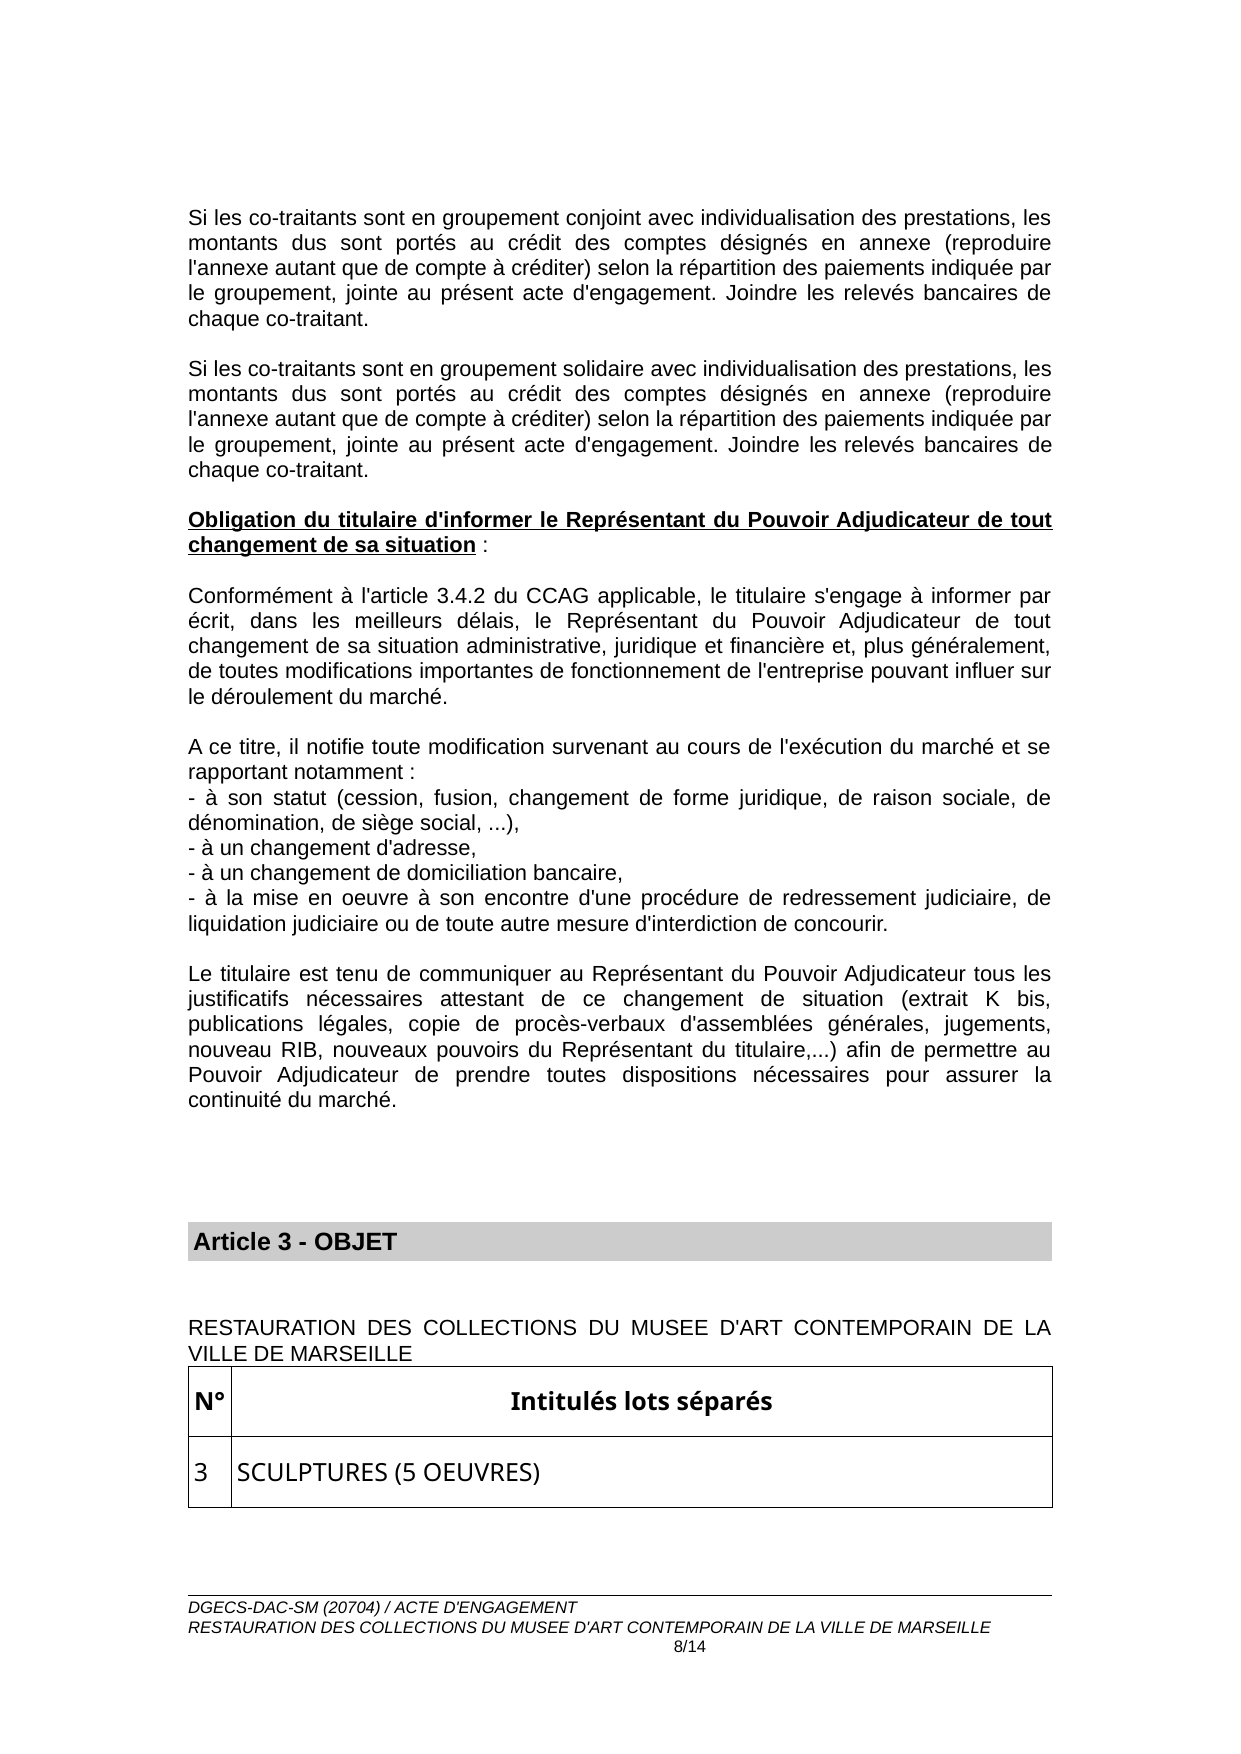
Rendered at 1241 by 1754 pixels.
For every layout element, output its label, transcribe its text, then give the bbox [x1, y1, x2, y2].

table_cell 3 [189, 1437, 231, 1507]
text Le titulaire est tenu de communiquer au Représentant du Pouvoir Adjudicateur tous les justificatifs nécessaires attestant de ce changement de situation (extrait K bis, publications légales, copie de procès-verbaux d'assemblées générales, jugements, nouveau RIB, nouveaux pouvoirs du Représentant du titulaire,...) afin de permettre au Pouvoir Adjudicateur de prendre toutes dispositions nécessaires pour assurer la continuité du marché. [188, 961, 1052, 1112]
text A ce titre, il notifie toute modification survenant au cours de l'exécution du marché et se rapportant notamment : [188, 734, 1052, 784]
text Si les co-traitants sont en groupement conjoint avec individualisation des prestations, les montants dus sont portés au crédit des comptes désignés en annexe (reproduire l'annexe autant que de compte à créditer) selon la répartition des paiements indiquée par le groupement, jointe au présent acte d'engagement. Joindre les relevés bancaires de chaque co-traitant. [188, 204, 1052, 331]
text - à un changement d'adresse, [188, 835, 1052, 860]
text Conformément à l'article 3.4.2 du CCAG applicable, le titulaire s'engage à informer par écrit, dans les meilleurs délais, le Représentant du Pouvoir Adjudicateur de tout changement de sa situation administrative, juridique et financière et, plus généralement, de toutes modifications importantes de fonctionnement de l'entreprise pouvant influer sur le déroulement du marché. [188, 583, 1052, 709]
text Obligation du titulaire d'informer le Représentant du Pouvoir Adjudicateur de tout [188, 507, 1052, 529]
text RESTAURATION DES COLLECTIONS DU MUSEE D'ART CONTEMPORAIN DE LA VILLE DE MARSEILLE [188, 1315, 1052, 1366]
subtitle OBJET [190, 1224, 1050, 1258]
text - à son statut (cession, fusion, changement de forme juridique, de raison sociale, de dénomination, de siège social, ...), [188, 784, 1052, 835]
text - à la mise en oeuvre à son encontre d'une procédure de redressement judiciaire, de liquidation judiciaire ou de toute autre mesure d'interdiction de concourir. [188, 885, 1052, 936]
table_header Intitulés lots séparés [232, 1367, 1052, 1436]
table_cell SCULPTURES (5 OEUVRES) [232, 1437, 1052, 1507]
text - à un changement de domiciliation bancaire, [188, 860, 1052, 885]
text changement de sa situation : [188, 530, 1052, 557]
table_header N° [189, 1367, 231, 1436]
text Si les co-traitants sont en groupement solidaire avec individualisation des prestations, les montants dus sont portés au crédit des comptes désignés en annexe (reproduire l'annexe autant que de compte à créditer) selon la répartition des paiements indiquée par le groupement, jointe au présent acte d'engagement. Joindre les relevés bancaires de chaque co-traitant. [188, 356, 1052, 482]
